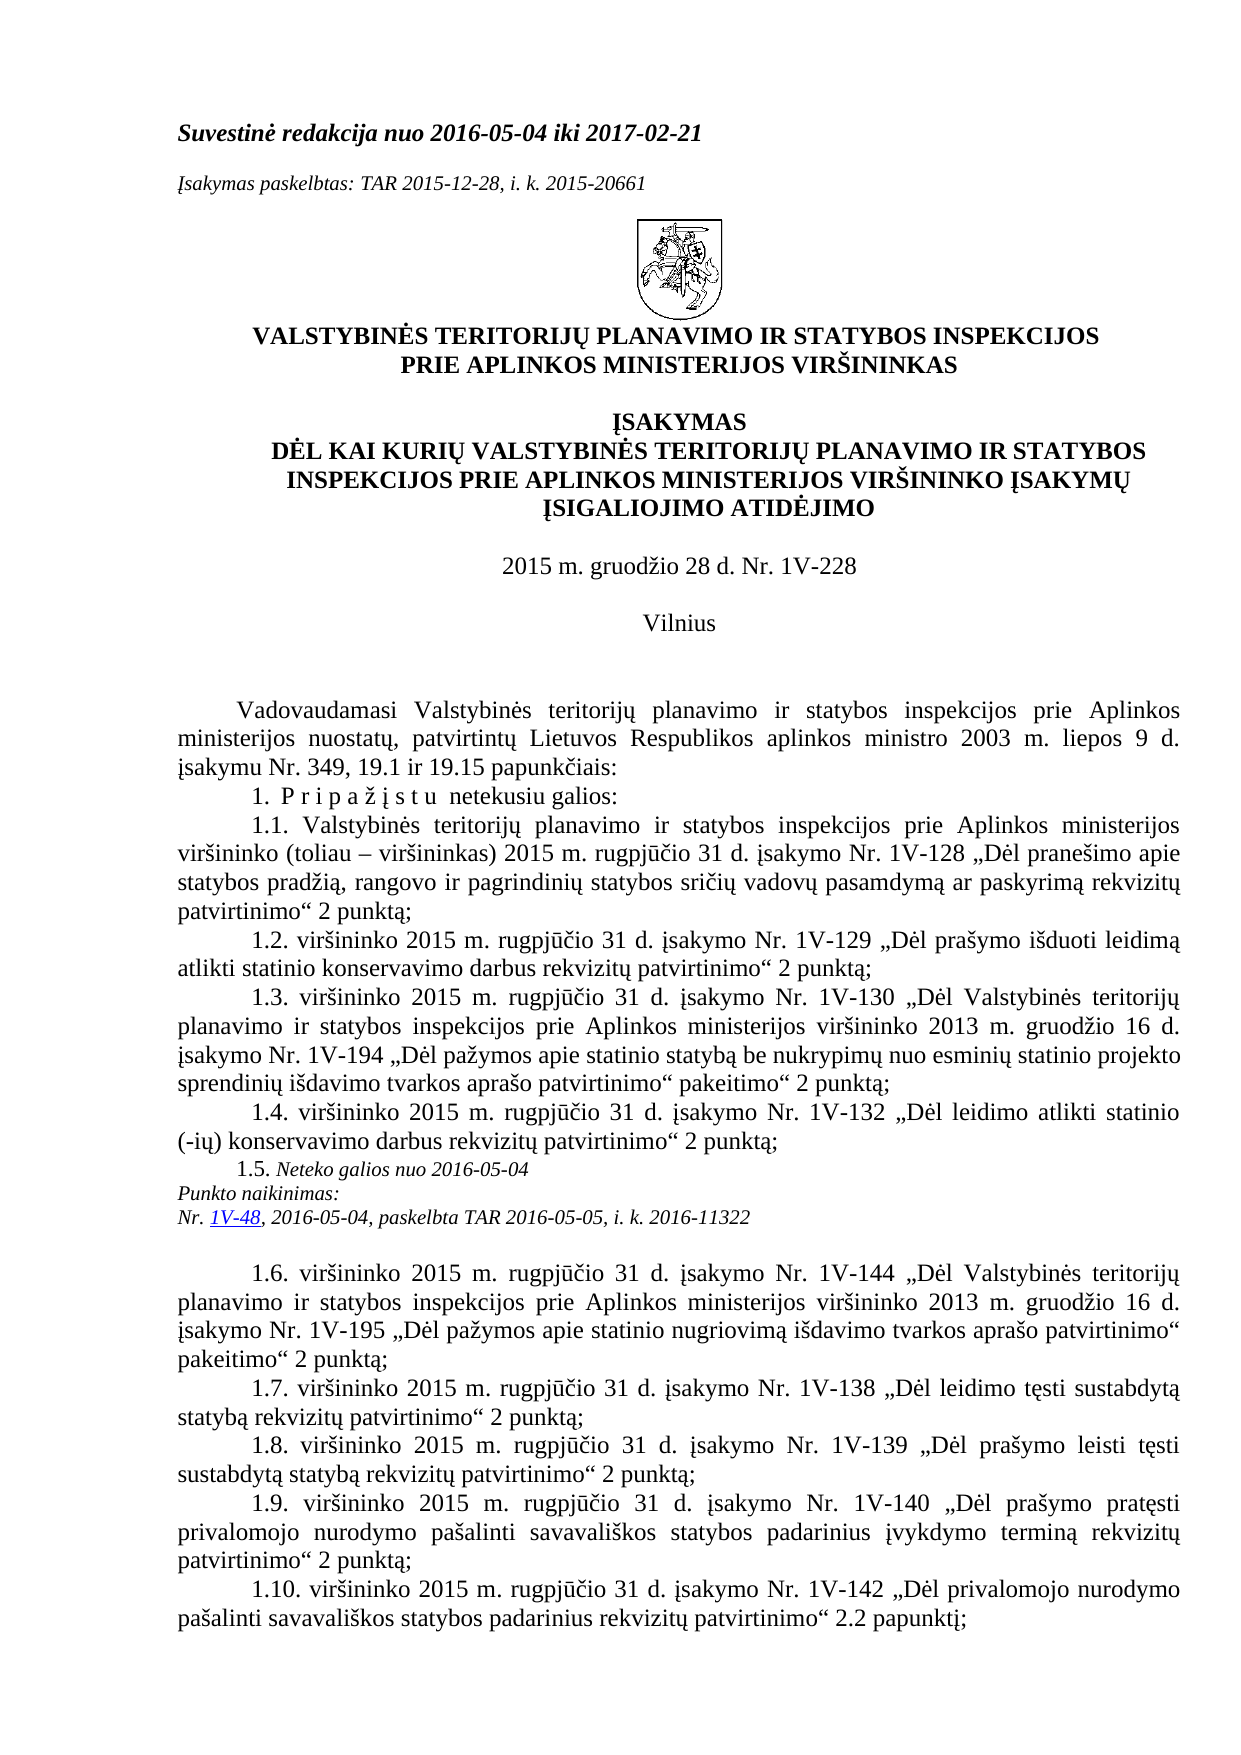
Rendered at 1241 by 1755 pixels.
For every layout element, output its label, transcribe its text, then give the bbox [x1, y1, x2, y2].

text 1. P r i p a ž į s t u netekusiu galios: [251, 781, 1181, 810]
text 2015 m. gruodžio 28 d. Nr. 1V-228 [177, 551, 1181, 580]
text VALSTYBINĖS TERITORIJŲ PLANAVIMO IR STATYBOS INSPEKCIJOS [177, 321, 1181, 350]
text 1.7. viršininko 2015 m. rugpjūčio 31 d. įsakymo Nr. 1V-138 „Dėl leidimo tęsti sustabdytą statybą rekvizitų patvirtinimo“ 2 punktą; [177, 1373, 1181, 1430]
text 1.10. viršininko 2015 m. rugpjūčio 31 d. įsakymo Nr. 1V-142 „Dėl privalomojo nurodymo pašalinti savavališkos statybos padarinius rekvizitų patvirtinimo“ 2.2 papunktį; [177, 1574, 1181, 1632]
text Punkto naikinimas: [177, 1181, 1181, 1205]
text 1.2. viršininko 2015 m. rugpjūčio 31 d. įsakymo Nr. 1V-129 „Dėl prašymo išduoti leidimą atlikti statinio konservavimo darbus rekvizitų patvirtinimo“ 2 punktą; [177, 925, 1181, 982]
text 1.1. Valstybinės teritorijų planavimo ir statybos inspekcijos prie Aplinkos ministerijos viršininko (toliau – viršininkas) 2015 m. rugpjūčio 31 d. įsakymo Nr. 1V-128 „Dėl pranešimo apie statybos pradžią, rangovo ir pagrindinių statybos sričių vadovų pasamdymą ar paskyrimą rekvizitų patvirtinimo“ 2 punktą; [177, 810, 1181, 925]
text DĖL KAI KURIŲ VALSTYBINĖS TERITORIJŲ PLANAVIMO IR STATYBOS INSPEKCIJOS PRIE APLINKOS MINISTERIJOS VIRŠININKO ĮSAKYMŲ ĮSIGALIOJIMO ATIDĖJIMO [236, 436, 1181, 522]
text 1.4. viršininko 2015 m. rugpjūčio 31 d. įsakymo Nr. 1V-132 „Dėl leidimo atlikti statinio (-ių) konservavimo darbus rekvizitų patvirtinimo“ 2 punktą; [177, 1097, 1181, 1155]
text ĮSAKYMAS [177, 407, 1181, 436]
text 1.3. viršininko 2015 m. rugpjūčio 31 d. įsakymo Nr. 1V-130 „Dėl Valstybinės teritorijų planavimo ir statybos inspekcijos prie Aplinkos ministerijos viršininko 2013 m. gruodžio 16 d. įsakymo Nr. 1V-194 „Dėl pažymos apie statinio statybą be nukrypimų nuo esminių statinio projekto sprendinių išdavimo tvarkos aprašo patvirtinimo“ pakeitimo“ 2 punktą; [177, 982, 1181, 1097]
text 1.9. viršininko 2015 m. rugpjūčio 31 d. įsakymo Nr. 1V-140 „Dėl prašymo pratęsti privalomojo nurodymo pašalinti savavališkos statybos padarinius įvykdymo terminą rekvizitų patvirtinimo“ 2 punktą; [177, 1488, 1181, 1574]
text 1.8. viršininko 2015 m. rugpjūčio 31 d. įsakymo Nr. 1V-139 „Dėl prašymo leisti tęsti sustabdytą statybą rekvizitų patvirtinimo“ 2 punktą; [177, 1430, 1181, 1488]
text Suvestinė redakcija nuo 2016-05-04 iki 2017-02-21 [177, 118, 1181, 147]
text 1.6. viršininko 2015 m. rugpjūčio 31 d. įsakymo Nr. 1V-144 „Dėl Valstybinės teritorijų planavimo ir statybos inspekcijos prie Aplinkos ministerijos viršininko 2013 m. gruodžio 16 d. įsakymo Nr. 1V-195 „Dėl pažymos apie statinio nugriovimą išdavimo tvarkos aprašo patvirtinimo“ pakeitimo“ 2 punktą; [177, 1258, 1181, 1373]
text Vadovaudamasi Valstybinės teritorijų planavimo ir statybos inspekcijos prie Aplinkos ministerijos nuostatų, patvirtintų Lietuvos Respublikos aplinkos ministro 2003 m. liepos 9 d. įsakymu Nr. 349, 19.1 ir 19.15 papunkčiais: [177, 695, 1181, 781]
text 1.5. Neteko galios nuo 2016-05-04 [177, 1155, 1181, 1181]
text Vilnius [177, 608, 1181, 637]
text PRIE APLINKOS MINISTERIJOS VIRŠININKAS [177, 350, 1181, 378]
text Nr. 1V-48, 2016-05-04, paskelbta TAR 2016-05-05, i. k. 2016-11322 [177, 1205, 1181, 1229]
text Įsakymas paskelbtas: TAR 2015-12-28, i. k. 2015-20661 [177, 171, 1181, 195]
